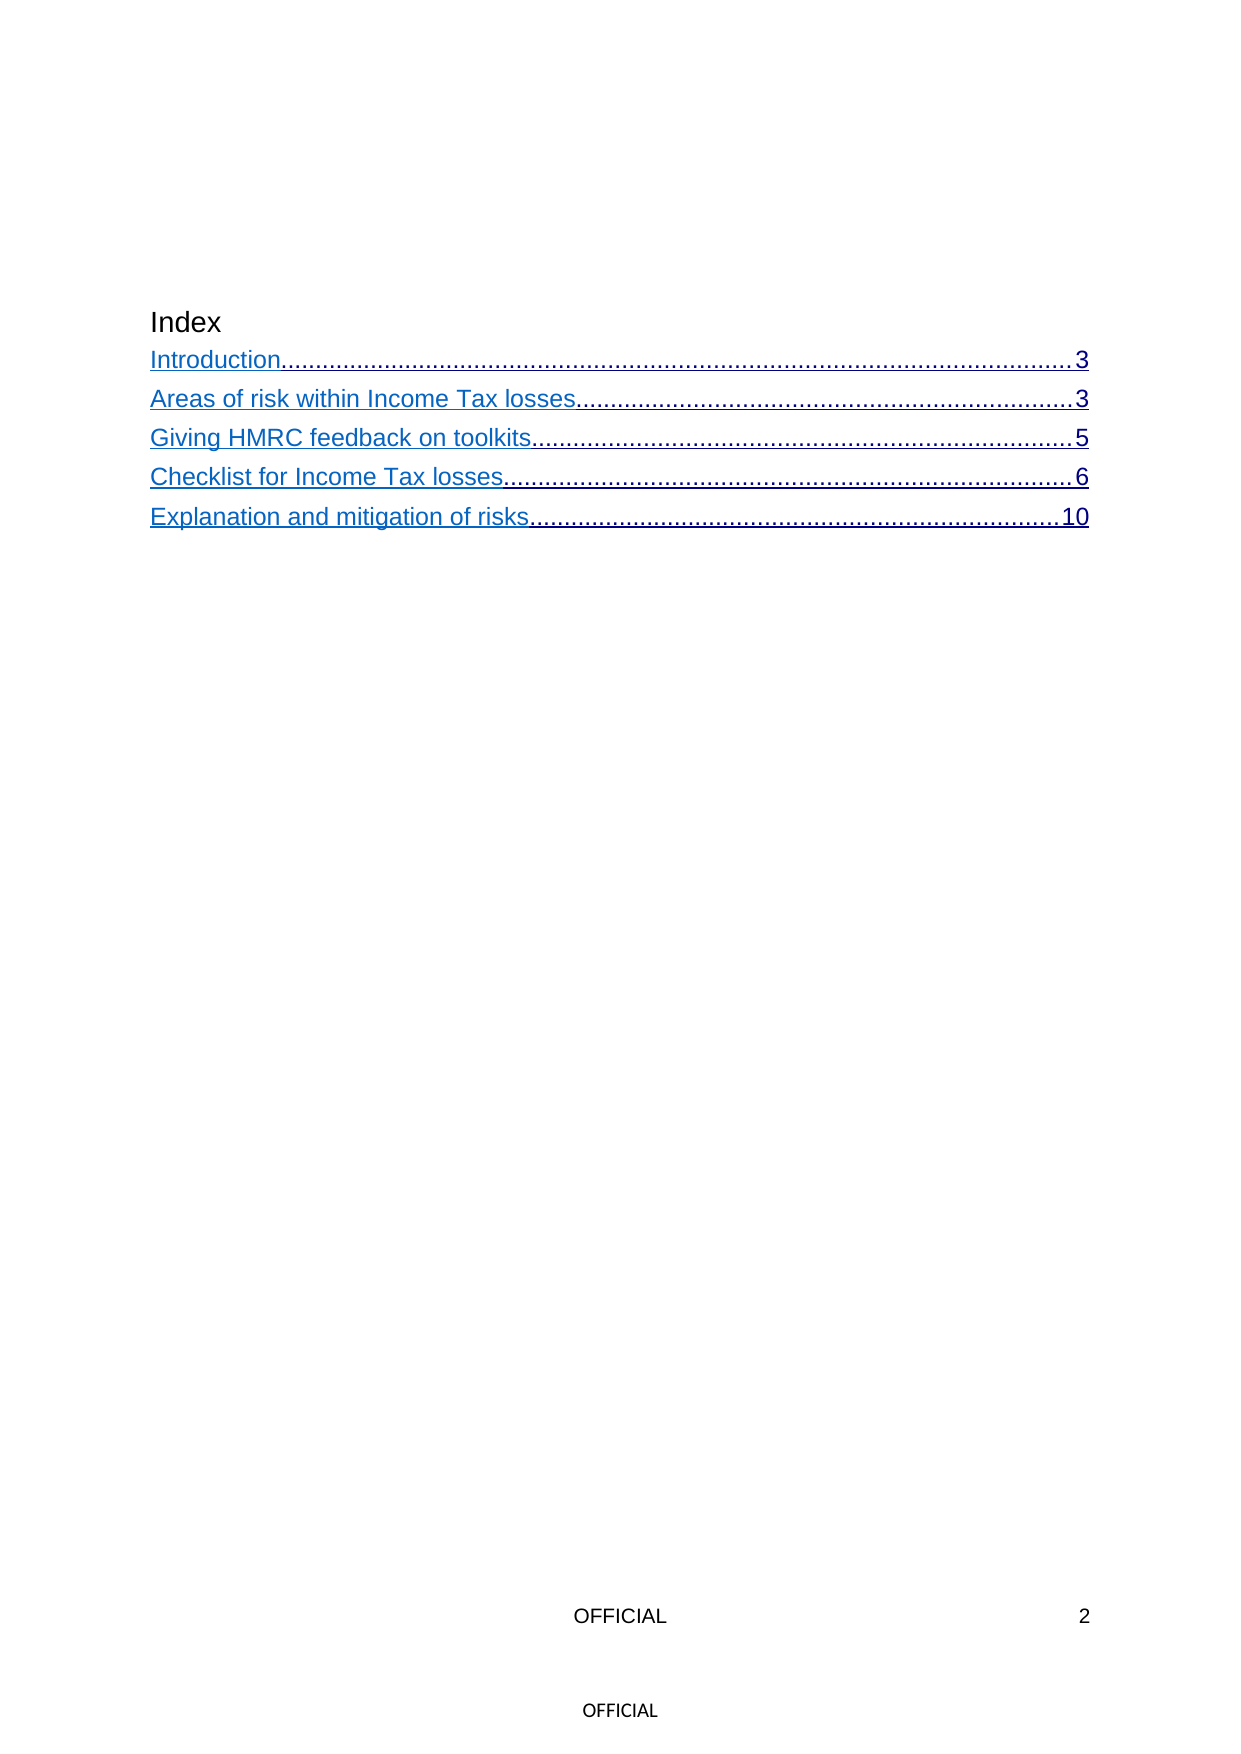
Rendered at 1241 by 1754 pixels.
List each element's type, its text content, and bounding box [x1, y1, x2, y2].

text Checklist for Income Tax losses 6 [150, 462, 1090, 491]
text Introduction 3 [150, 345, 1090, 373]
text Giving HMRC feedback on toolkits 5 [150, 423, 1090, 452]
text Explanation and mitigation of risks 10 [150, 501, 1090, 530]
text Areas of risk within Income Tax losses 3 [150, 384, 1090, 413]
subtitle Index [150, 305, 1090, 338]
